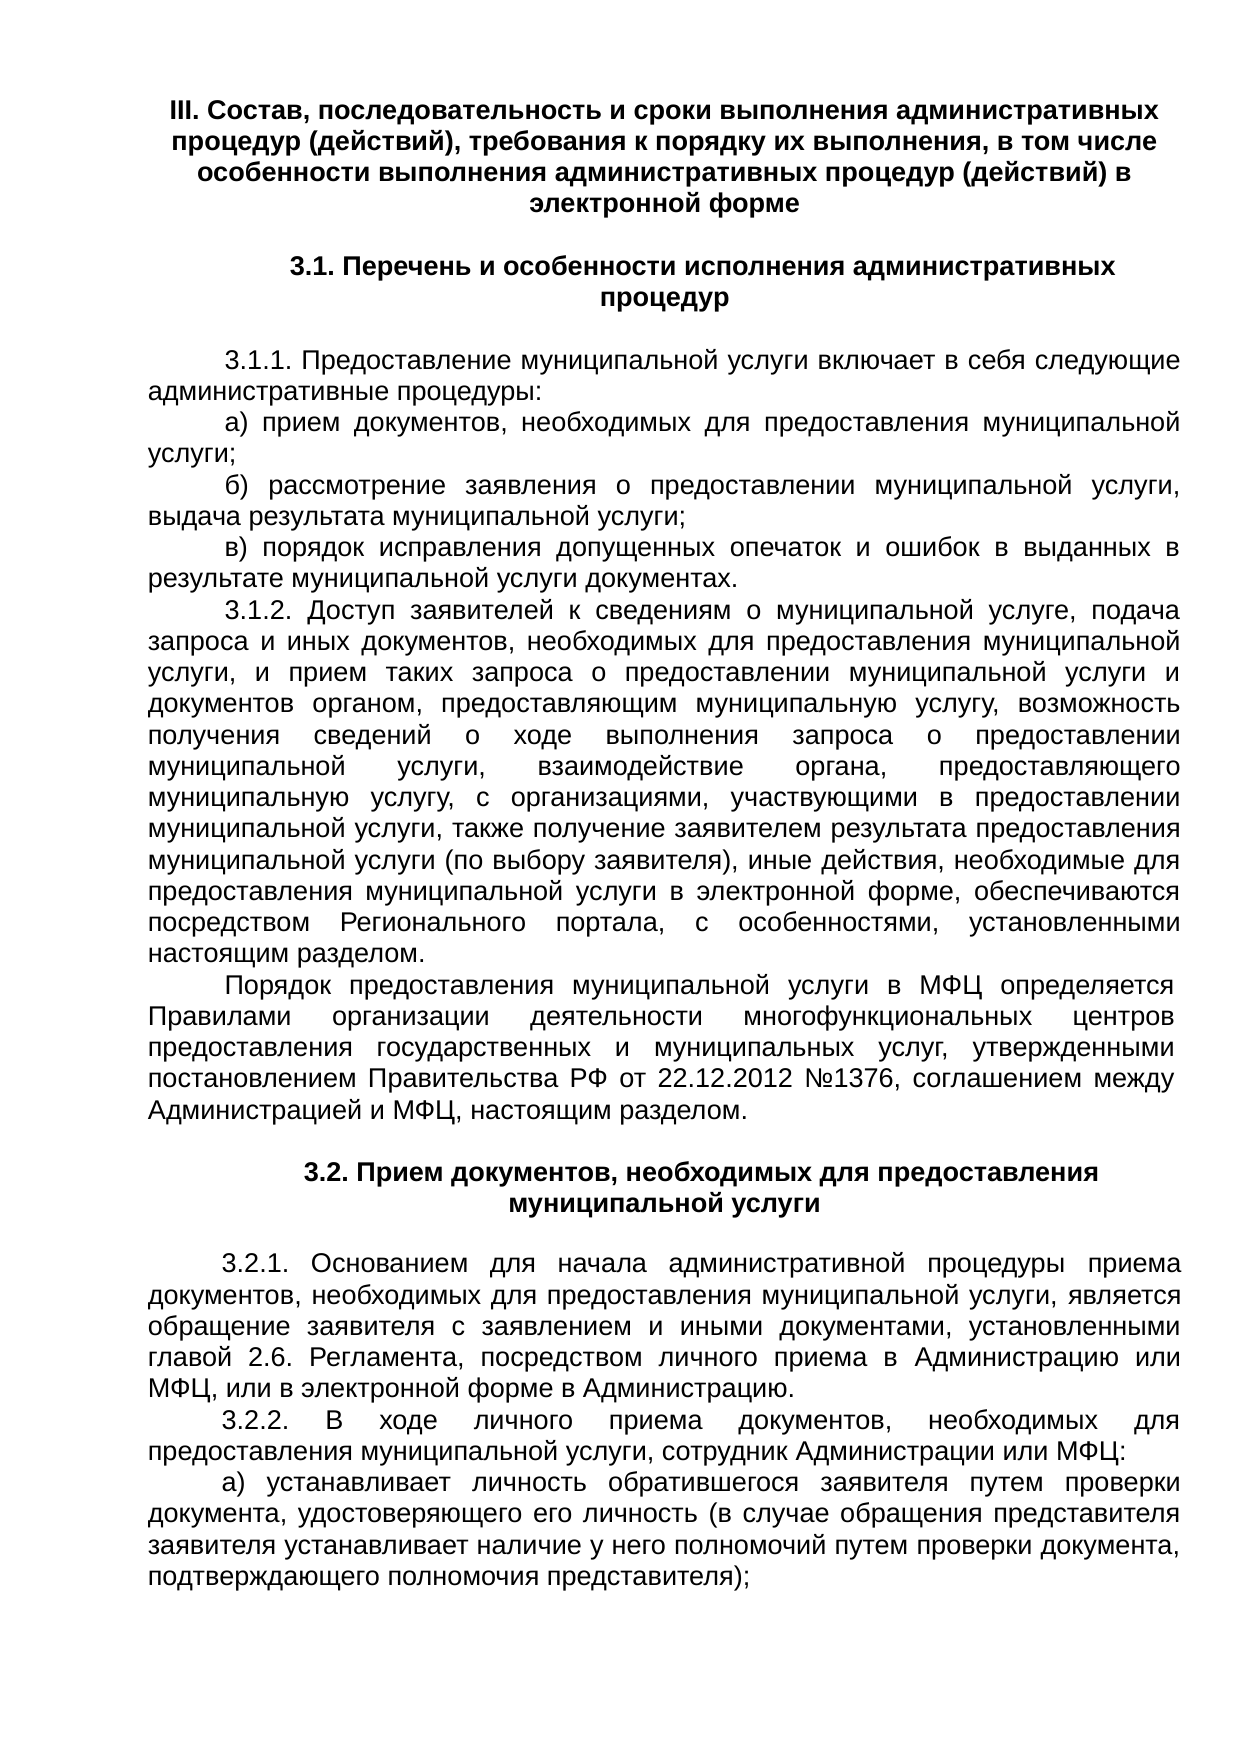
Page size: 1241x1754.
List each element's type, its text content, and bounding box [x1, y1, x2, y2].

text а) прием документов, необходимых для предоставления муниципальной услуги; [148, 406, 1181, 469]
text 3.1.1. Предоставление муниципальной услуги включает в себя следующие административные процедуры: [148, 344, 1181, 406]
text в) порядок исправления допущенных опечаток и ошибок в выданных в результате муниципальной услуги документах. [148, 531, 1181, 594]
text 3.2.1. Основанием для начала административной процедуры приема документов, необходимых для предоставления муниципальной услуги, является обращение заявителя с заявлением и иными документами, установленными главой 2.6. Регламента, посредством личного приема в Администрацию или МФЦ, или в электронной форме в Администрацию. [148, 1247, 1181, 1404]
text 3.2. Прием документов, необходимых для предоставления муниципальной услуги [148, 1156, 1181, 1219]
text 3.1. Перечень и особенности исполнения административных процедур [148, 250, 1181, 312]
text 3.1.2. Доступ заявителей к сведениям о муниципальной услуге, подача запроса и иных документов, необходимых для предоставления муниципальной услуги, и прием таких запроса о предоставлении муниципальной услуги и документов органом, предоставляющим муниципальную услугу, возможность получения сведений о ходе выполнения запроса о предоставлении муниципальной услуги, взаимодействие органа, предоставляющего муниципальную услугу, с организациями, участвующими в предоставлении муниципальной услуги, также получение заявителем результата предоставления муниципальной услуги (по выбору заявителя), иные действия, необходимые для предоставления муниципальной услуги в электронной форме, обеспечиваются посредством Регионального портала, с особенностями, установленными настоящим разделом. [148, 594, 1181, 969]
text 3.2.2. В ходе личного приема документов, необходимых для предоставления муниципальной услуги, сотрудник Администрации или МФЦ: [148, 1404, 1181, 1466]
text а) устанавливает личность обратившегося заявителя путем проверки документа, удостоверяющего его личность (в случае обращения представителя заявителя устанавливает наличие у него полномочий путем проверки документа, подтверждающего полномочия представителя); [148, 1466, 1181, 1591]
text Порядок предоставления муниципальной услуги в МФЦ определяется Правилами организации деятельности многофункциональных центров предоставления государственных и муниципальных услуг, утвержденными постановлением Правительства РФ от 22.12.2012 №1376, соглашением между Администрацией и МФЦ, настоящим разделом. [148, 969, 1175, 1125]
text б) рассмотрение заявления о предоставлении муниципальной услуги, выдача результата муниципальной услуги; [148, 469, 1181, 531]
text III. Состав, последовательность и сроки выполнения административных процедур (действий), требования к порядку их выполнения, в том числе особенности выполнения административных процедур (действий) в электронной форме [148, 94, 1181, 219]
